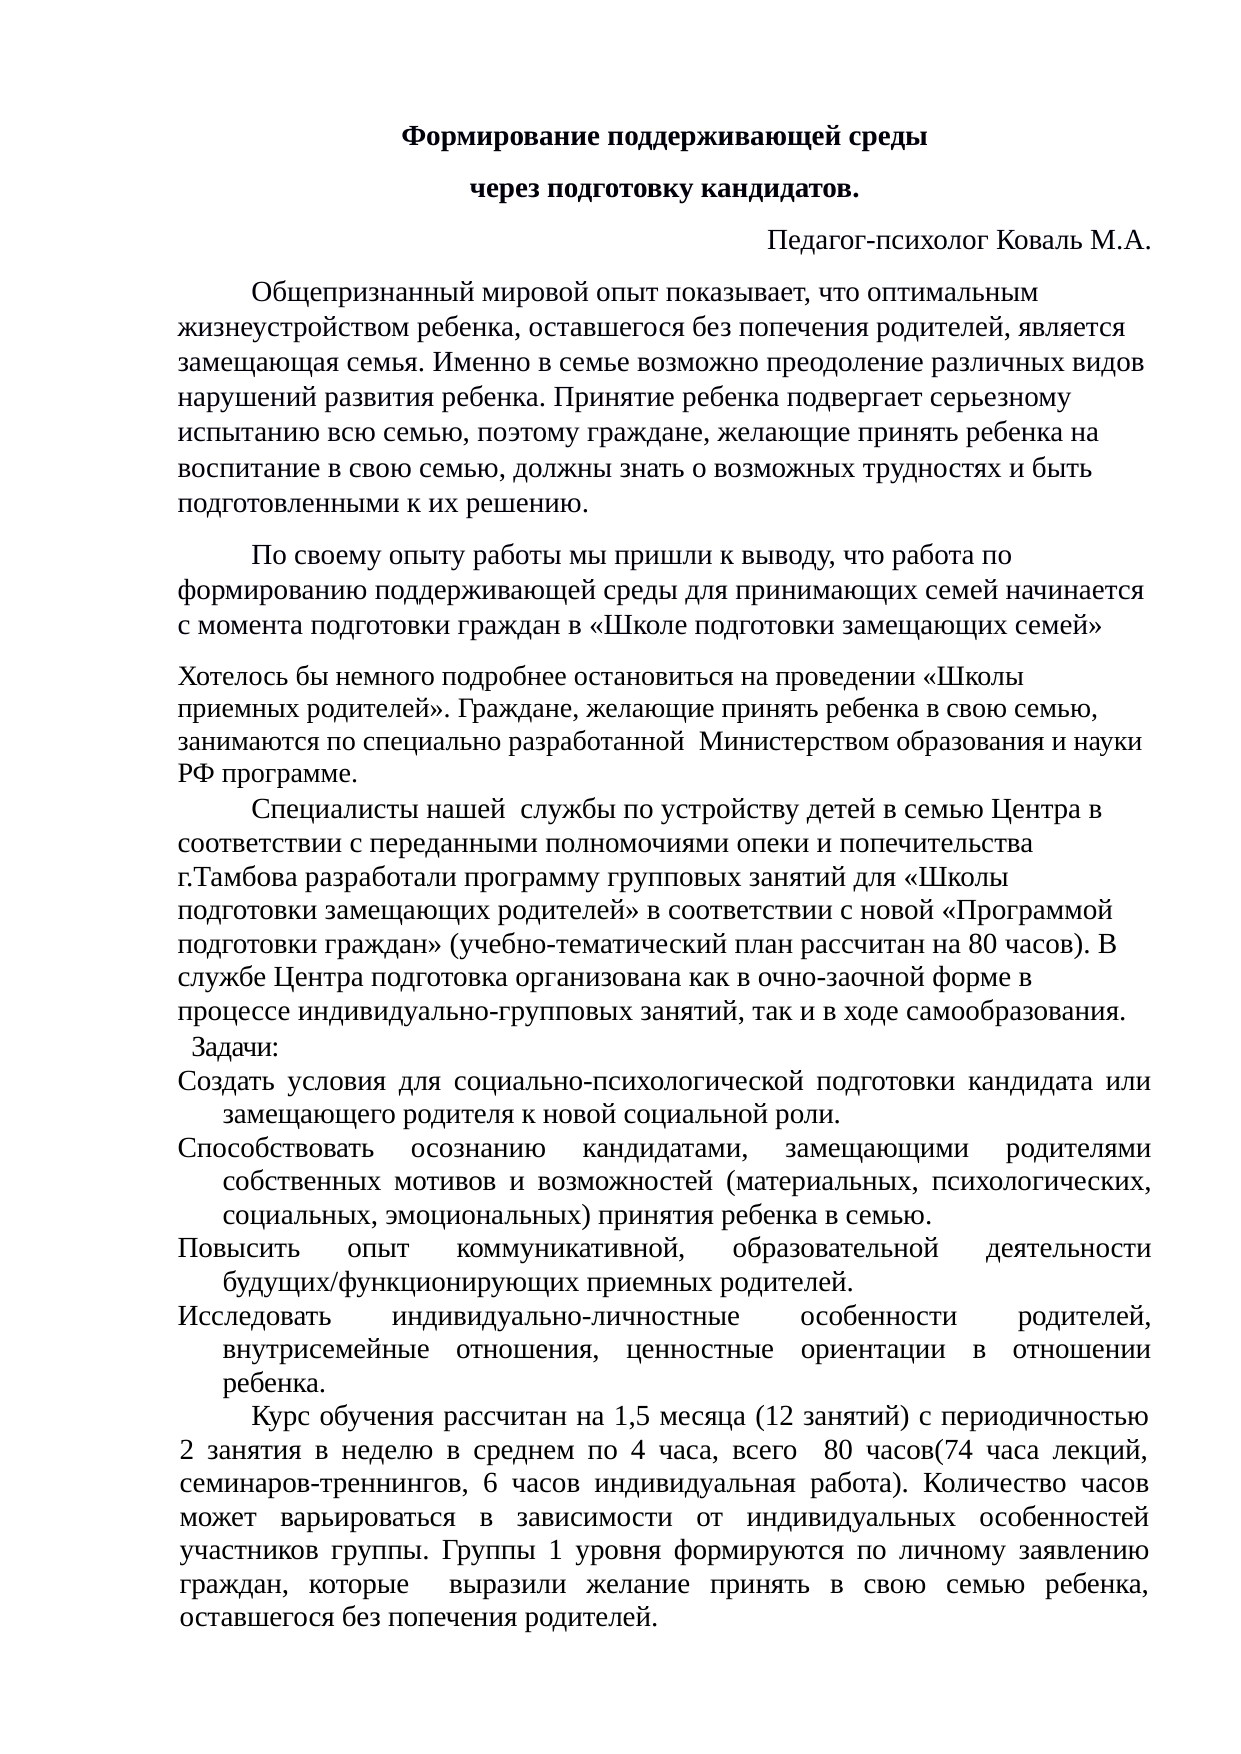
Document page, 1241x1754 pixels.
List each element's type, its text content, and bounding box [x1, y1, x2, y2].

list Создать условия для социально-психологической подготовки кандидата или замещающего родителя к новой социальной роли. [177, 1063, 1152, 1130]
text Хотелось бы немного подробнее остановиться на проведении «Школы приемных родителей». Граждане, желающие принять ребенка в свою семью, занимаются по специально разработанной Министерством образования и науки РФ программе. [177, 659, 1152, 789]
list Способствовать осознанию кандидатами, замещающими родителями собственных мотивов и возможностей (материальных, психологических, социальных, эмоциональных) принятия ребенка в семью. [177, 1130, 1152, 1231]
list Исследовать индивидуально-личностные особенности родителей, внутрисемейные отношения, ценностные ориентации в отношении ребенка. [177, 1298, 1152, 1398]
text Курс обучения рассчитан на 1,5 месяца (12 занятий) с периодичностью 2 занятия в неделю в среднем по 4 часа, всего 80 часов(74 часа лекций, семинаров-треннингов, 6 часов индивидуальная работа). Количество часов может варьироваться в зависимости от индивидуальных особенностей участников группы. Группы 1 уровня формируются по личному заявлению граждан, которые выразили желание принять в свою семью ребенка, оставшегося без попечения родителей. [179, 1398, 1149, 1633]
text Специалисты нашей службы по устройству детей в семью Центра в соответствии с переданными полномочиями опеки и попечительства г.Тамбова разработали программу групповых занятий для «Школы подготовки замещающих родителей» в соответствии с новой «Программой подготовки граждан» (учебно-тематический план рассчитан на 80 часов). В службе Центра подготовка организована как в очно-заочной форме в процессе индивидуально-групповых занятий, так и в ходе самообразования. [177, 792, 1152, 1026]
text Педагог-психолог Коваль М.А. [177, 222, 1152, 255]
text По своему опыту работы мы пришли к выводу, что работа по формированию поддерживающей среды для принимающих семей начинается с момента подготовки граждан в «Школе подготовки замещающих семей» [177, 537, 1152, 641]
text через подготовку кандидатов. [177, 170, 1152, 203]
list Повысить опыт коммуникативной, образовательной деятельности будущих/функционирующих приемных родителей. [177, 1231, 1152, 1298]
text Общепризнанный мировой опыт показывает, что оптимальным жизнеустройством ребенка, оставшегося без попечения родителей, является замещающая семья. Именно в семье возможно преодоление различных видов нарушений развития ребенка. Принятие ребенка подвергает серьезному испытанию всю семью, поэтому граждане, желающие принять ребенка на воспитание в свою семью, должны знать о возможных трудностях и быть подготовленными к их решению. [177, 274, 1152, 518]
text Формирование поддерживающей среды [177, 118, 1152, 152]
text Задачи: [177, 1029, 1152, 1063]
